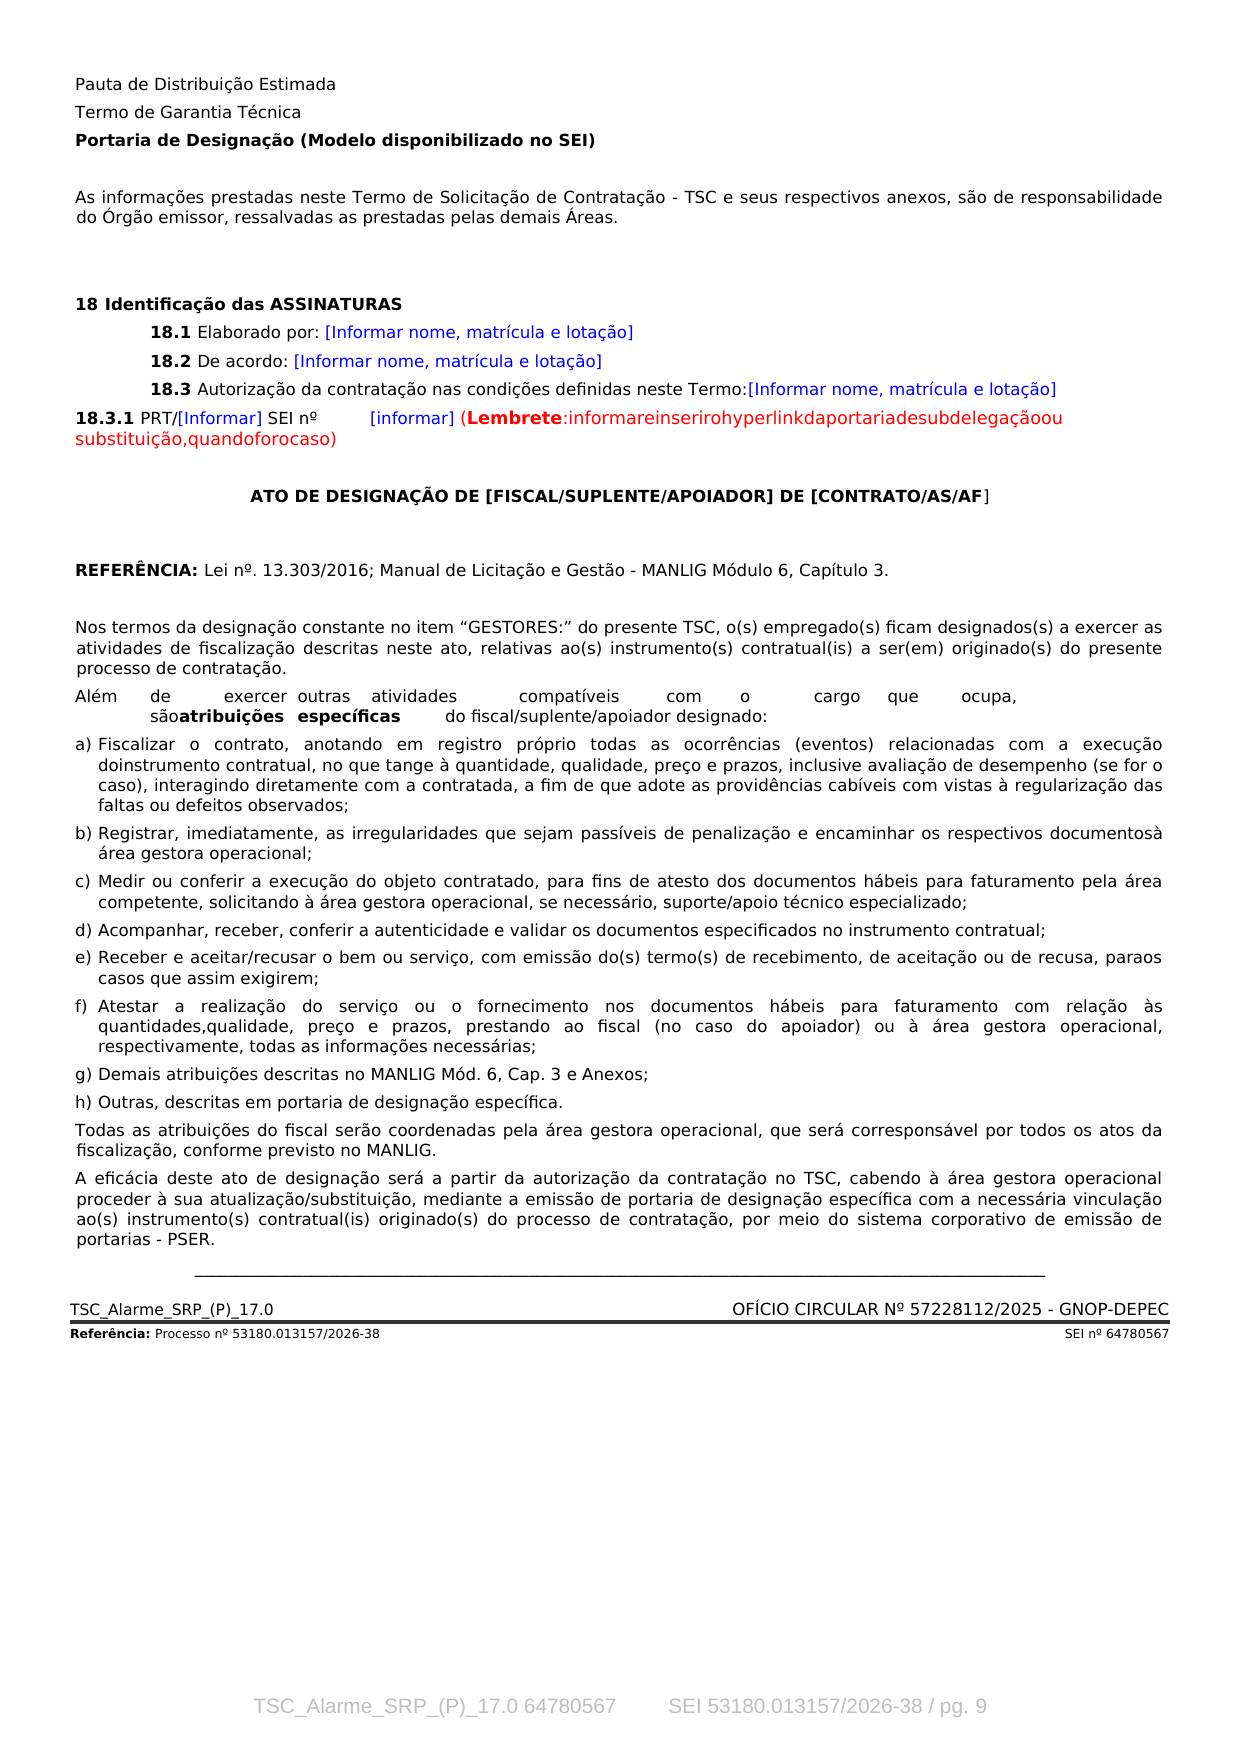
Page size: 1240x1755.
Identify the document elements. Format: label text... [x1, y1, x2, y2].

text Pauta de Distribuição Estimada [75, 75, 1164, 94]
text Termo de Garantia Técnica [75, 103, 1164, 122]
text TSC_Alarme_SRP_(P)_17.0 OFÍCIO CIRCULAR Nº 57228112/2025 - GNOP-DEPEC [70, 1299, 1169, 1319]
list Registrar, imediatamente, as irregularidades que sejam passíveis de penalização e encaminhar os respectivos documentosà área gestora operacional; [75, 824, 1164, 864]
list Elaborado por: [Informar nome, matrícula e lotação] [150, 323, 1163, 342]
text Todas as atribuições do fiscal serão coordenadas pela área gestora operacional, que será corresponsável por todos os atos da fiscalização, conforme previsto no MANLIG. [75, 1121, 1164, 1161]
list De acordo: [Informar nome, matrícula e lotação] [150, 352, 1163, 371]
list Acompanhar, receber, conferir a autenticidade e validar os documentos especificados no instrumento contratual; [75, 920, 1164, 940]
list Medir ou conferir a execução do objeto contratado, para fins de atesto dos documentos hábeis para faturamento pela área competente, solicitando à área gestora operacional, se necessário, suporte/apoio técnico especializado; [75, 872, 1164, 912]
list Receber e aceitar/recusar o bem ou serviço, com emissão do(s) termo(s) de recebimento, de aceitação ou de recusa, paraos casos que assim exigirem; [75, 948, 1164, 988]
list Identificação das ASSINATURAS [75, 295, 1169, 314]
text Portaria de Designação (Modelo disponibilizado no SEI) [75, 131, 1169, 150]
text Referência: Processo nº 53180.013157/2026-38 SEI nº 64780567 [70, 1327, 1169, 1342]
list Autorização da contratação nas condições definidas neste Termo:[Informar nome, matrícula e lotação] [150, 380, 1163, 399]
list Atestar a realização do serviço ou o fornecimento nos documentos hábeis para faturamento com relação às quantidades,qualidade, preço e prazos, prestando ao fiscal (no caso do apoiador) ou à área gestora operacional, respectivamente, todas as informações necessárias; [75, 997, 1164, 1057]
list Outras, descritas em portaria de designação específica. [75, 1093, 1164, 1112]
text 18.3.1 PRT/[Informar] SEI nº [informar] (Lembrete:informareinserirohyperlinkdaportariadesubdelegaçãoou substituição,quandoforocaso) [75, 408, 1169, 450]
text As informações prestadas neste Termo de Solicitação de Contratação - TSC e seus respectivos anexos, são de responsabilidade do Órgão emissor, ressalvadas as prestadas pelas demais Áreas. [75, 188, 1164, 228]
text ATO DE DESIGNAÇÃO DE [FISCAL/SUPLENTE/APOIADOR] DE [CONTRATO/AS/AF] [70, 487, 1169, 506]
list Demais atribuições descritas no MANLIG Mód. 6, Cap. 3 e Anexos; [75, 1065, 1164, 1084]
text ______________________________________________________________________________________________________ [72, 1258, 1168, 1277]
text Nos termos da designação constante no item “GESTORES:” do presente TSC, o(s) empregado(s) ficam designados(s) a exercer as atividades de fiscalização descritas neste ato, relativas ao(s) instrumento(s) contratual(is) a ser(em) originado(s) do presente processo de contratação. [75, 618, 1164, 678]
text REFERÊNCIA: Lei nº. 13.303/2016; Manual de Licitação e Gestão - MANLIG Módulo 6, Capítulo 3. [75, 561, 1164, 580]
list Fiscalizar o contrato, anotando em registro próprio todas as ocorrências (eventos) relacionadas com a execução doinstrumento contratual, no que tange à quantidade, qualidade, preço e prazos, inclusive avaliação de desempenho (se for o caso), interagindo diretamente com a contratada, a fim de que adote as providências cabíveis com vistas à regularização das faltas ou defeitos observados; [75, 735, 1164, 815]
text A eficácia deste ato de designação será a partir da autorização da contratação no TSC, cabendo à área gestora operacional proceder à sua atualização/substituição, mediante a emissão de portaria de designação específica com a necessária vinculação ao(s) instrumento(s) contratual(is) originado(s) do processo de contratação, por meio do sistema corporativo de emissão de portarias - PSER. [75, 1169, 1164, 1249]
text Além de exercer outras atividades compatíveis com o cargo que ocupa, sãoatribuições específicas do fiscal/suplente/apoiador designado: [75, 687, 1164, 727]
